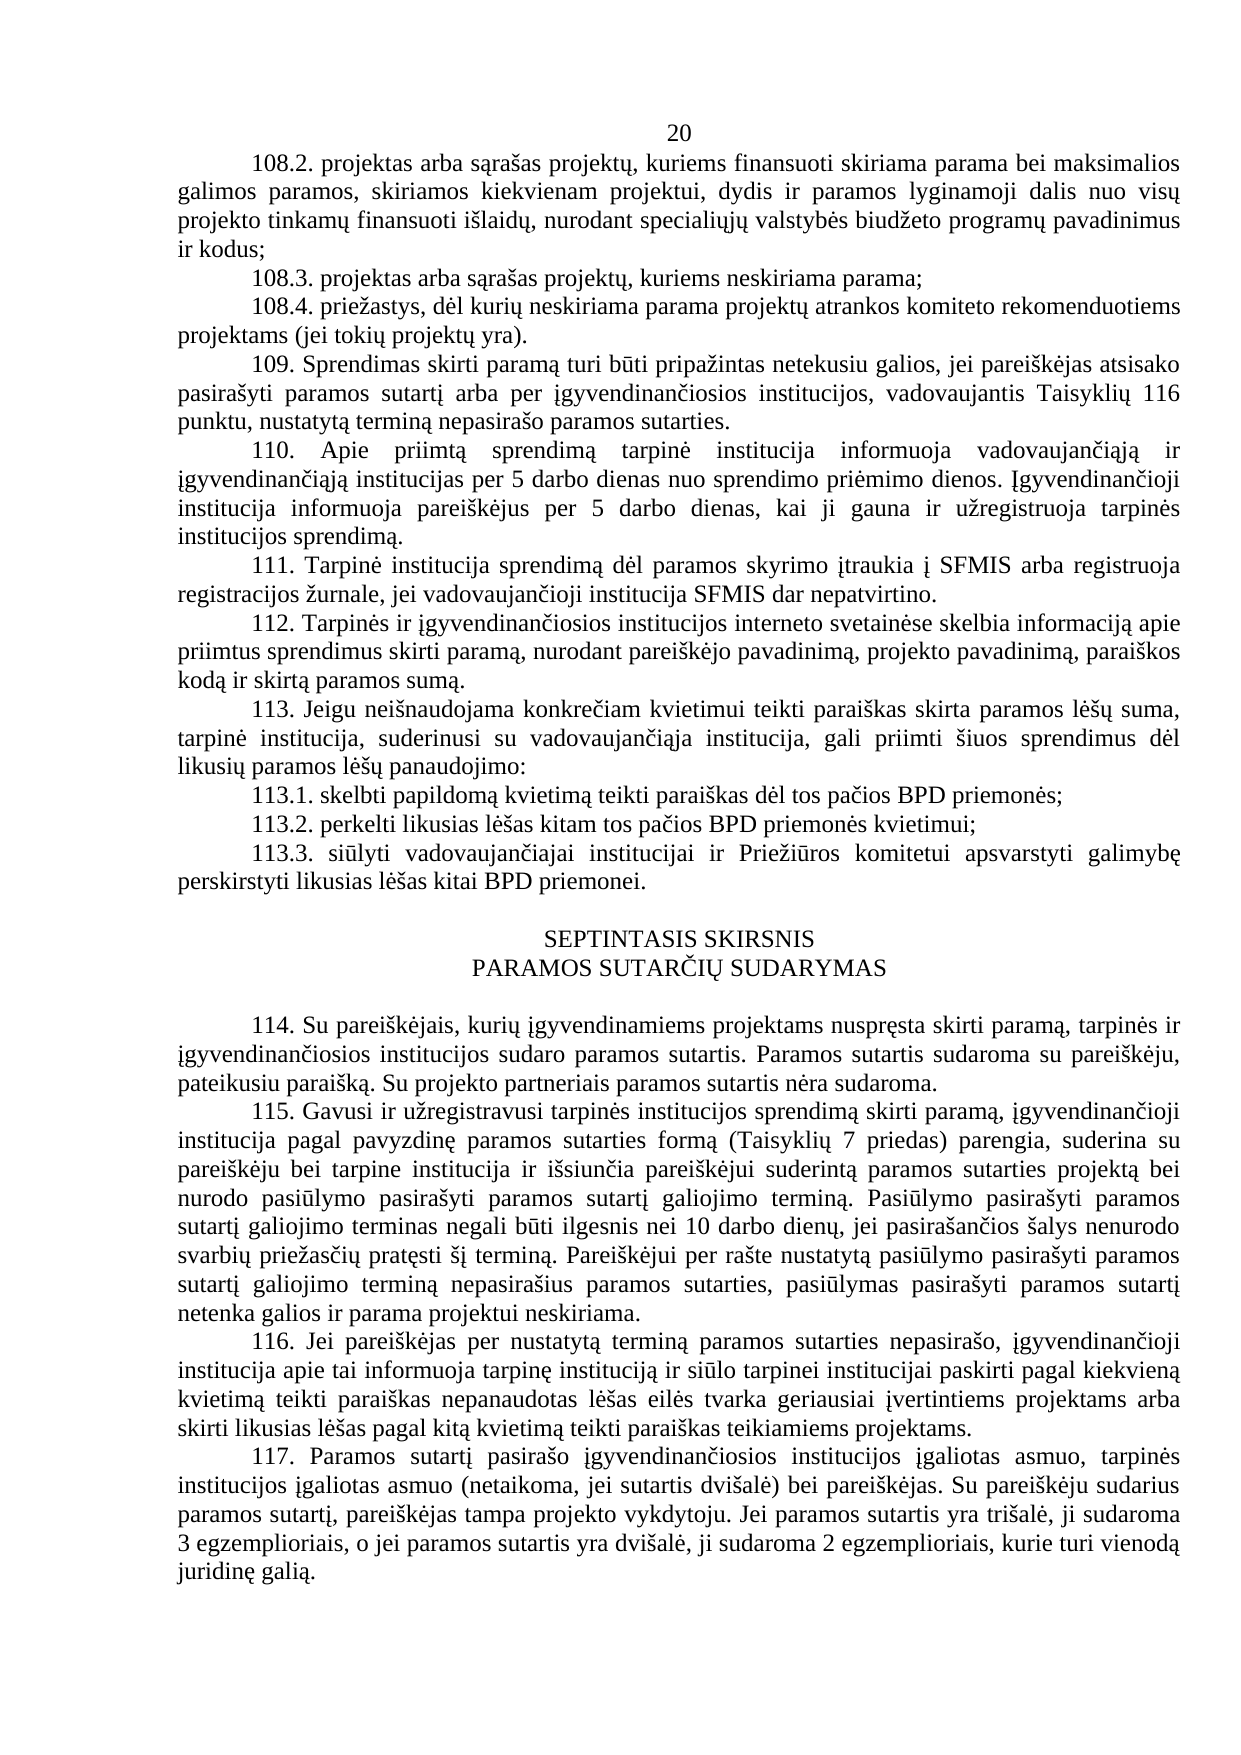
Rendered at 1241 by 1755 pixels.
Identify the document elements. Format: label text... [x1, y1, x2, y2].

text 116. Jei pareiškėjas per nustatytą terminą paramos sutarties nepasirašo, įgyvendinančioji institucija apie tai informuoja tarpinę instituciją ir siūlo tarpinei institucijai paskirti pagal kiekvieną kvietimą teikti paraiškas nepanaudotas lėšas eilės tvarka geriausiai įvertintiems projektams arba skirti likusias lėšas pagal kitą kvietimą teikti paraiškas teikiamiems projektams. [177, 1326, 1181, 1441]
text 109. Sprendimas skirti paramą turi būti pripažintas netekusiu galios, jei pareiškėjas atsisako pasirašyti paramos sutartį arba per įgyvendinančiosios institucijos, vadovaujantis Taisyklių 116 punktu, nustatytą terminą nepasirašo paramos sutarties. [177, 349, 1181, 435]
text 113.3. siūlyti vadovaujančiajai institucijai ir Priežiūros komitetui apsvarstyti galimybę perskirstyti likusias lėšas kitai BPD priemonei. [177, 838, 1181, 895]
text 115. Gavusi ir užregistravusi tarpinės institucijos sprendimą skirti paramą, įgyvendinančioji institucija pagal pavyzdinę paramos sutarties formą (Taisyklių 7 priedas) parengia, suderina su pareiškėju bei tarpine institucija ir išsiunčia pareiškėjui suderintą paramos sutarties projektą bei nurodo pasiūlymo pasirašyti paramos sutartį galiojimo terminą. Pasiūlymo pasirašyti paramos sutartį galiojimo terminas negali būti ilgesnis nei 10 darbo dienų, jei pasirašančios šalys nenurodo svarbių priežasčių pratęsti šį terminą. Pareiškėjui per rašte nustatytą pasiūlymo pasirašyti paramos sutartį galiojimo terminą nepasirašius paramos sutarties, pasiūlymas pasirašyti paramos sutartį netenka galios ir parama projektui neskiriama. [177, 1096, 1181, 1326]
text 113.2. perkelti likusias lėšas kitam tos pačios BPD priemonės kvietimui; [177, 809, 1181, 838]
text 110. Apie priimtą sprendimą tarpinė institucija informuoja vadovaujančiąją ir įgyvendinančiąją institucijas per 5 darbo dienas nuo sprendimo priėmimo dienos. Įgyvendinančioji institucija informuoja pareiškėjus per 5 darbo dienas, kai ji gauna ir užregistruoja tarpinės institucijos sprendimą. [177, 435, 1181, 550]
text 117. Paramos sutartį pasirašo įgyvendinančiosios institucijos įgaliotas asmuo, tarpinės institucijos įgaliotas asmuo (netaikoma, jei sutartis dvišalė) bei pareiškėjas. Su pareiškėju sudarius paramos sutartį, pareiškėjas tampa projekto vykdytoju. Jei paramos sutartis yra trišalė, ji sudaroma 3 egzemplioriais, o jei paramos sutartis yra dvišalė, ji sudaroma 2 egzemplioriais, kurie turi vienodą juridinę galią. [177, 1441, 1181, 1585]
text PARAMOS SUTARČIŲ SUDARYMAS [177, 953, 1181, 981]
text 111. Tarpinė institucija sprendimą dėl paramos skyrimo įtraukia į SFMIS arba registruoja registracijos žurnale, jei vadovaujančioji institucija SFMIS dar nepatvirtino. [177, 550, 1181, 608]
text 108.4. priežastys, dėl kurių neskiriama parama projektų atrankos komiteto rekomenduotiems projektams (jei tokių projektų yra). [177, 291, 1181, 349]
text 112. Tarpinės ir įgyvendinančiosios institucijos interneto svetainėse skelbia informaciją apie priimtus sprendimus skirti paramą, nurodant pareiškėjo pavadinimą, projekto pavadinimą, paraiškos kodą ir skirtą paramos sumą. [177, 608, 1181, 694]
text SEPTINTASIS SKIRSNIS [177, 924, 1181, 953]
text 113.1. skelbti papildomą kvietimą teikti paraiškas dėl tos pačios BPD priemonės; [177, 780, 1181, 809]
text 113. Jeigu neišnaudojama konkrečiam kvietimui teikti paraiškas skirta paramos lėšų suma, tarpinė institucija, suderinusi su vadovaujančiąja institucija, gali priimti šiuos sprendimus dėl likusių paramos lėšų panaudojimo: [177, 694, 1181, 780]
text 114. Su pareiškėjais, kurių įgyvendinamiems projektams nuspręsta skirti paramą, tarpinės ir įgyvendinančiosios institucijos sudaro paramos sutartis. Paramos sutartis sudaroma su pareiškėju, pateikusiu paraišką. Su projekto partneriais paramos sutartis nėra sudaroma. [177, 1010, 1181, 1096]
text 108.2. projektas arba sąrašas projektų, kuriems finansuoti skiriama parama bei maksimalios galimos paramos, skiriamos kiekvienam projektui, dydis ir paramos lyginamoji dalis nuo visų projekto tinkamų finansuoti išlaidų, nurodant specialiųjų valstybės biudžeto programų pavadinimus ir kodus; [177, 148, 1181, 263]
text 108.3. projektas arba sąrašas projektų, kuriems neskiriama parama; [177, 263, 1181, 291]
